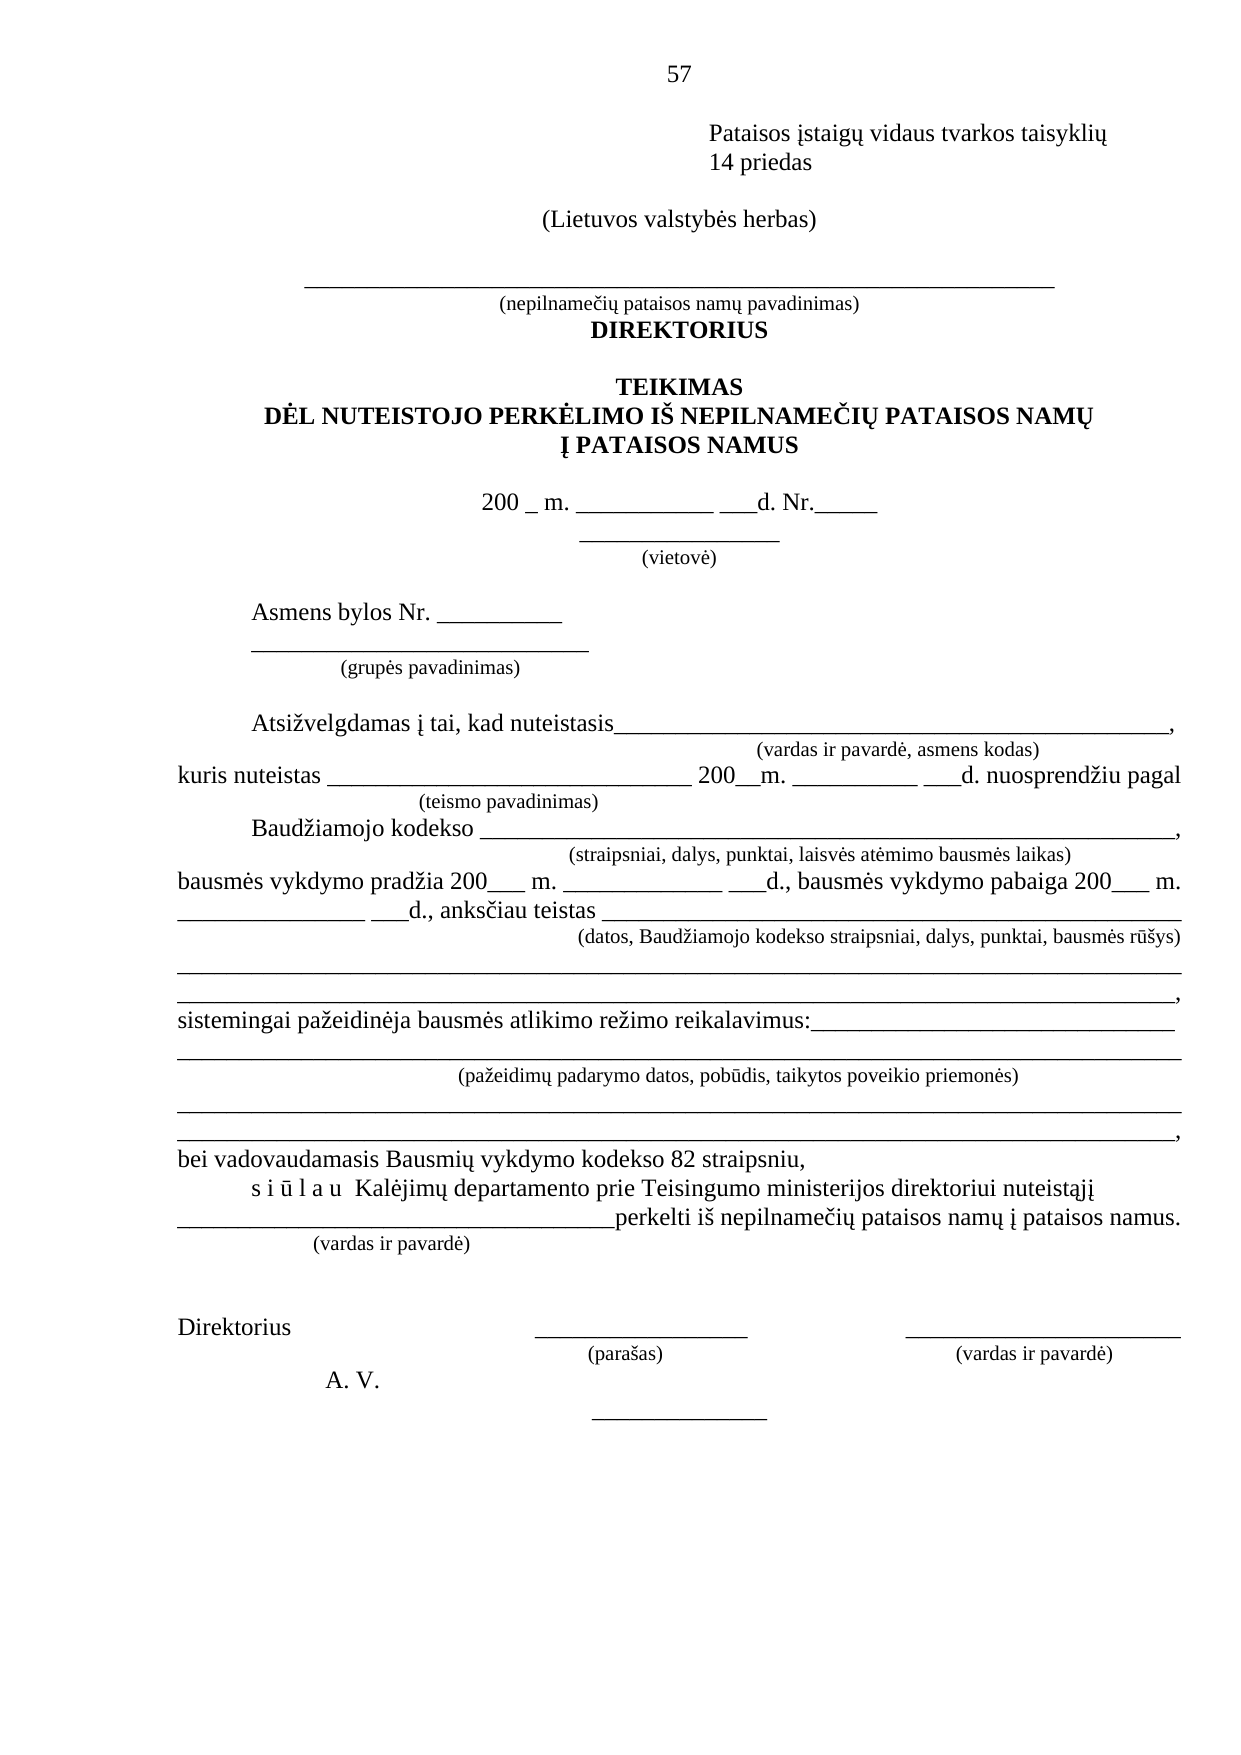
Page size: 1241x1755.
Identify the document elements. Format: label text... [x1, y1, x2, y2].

text Pataisos įstaigų vidaus tvarkos taisyklių [709, 118, 1181, 147]
text Direktorius _________________ ______________________ [177, 1312, 1181, 1341]
text Asmens bylos Nr. __________ [177, 597, 1181, 626]
text (datos, Baudžiamojo kodekso straipsniai, dalys, punktai, bausmės rūšys) [177, 924, 1181, 948]
text DIREKTORIUS [177, 315, 1181, 343]
text , [177, 1116, 1181, 1144]
text bausmės vykdymo pradžia 200___ m. ___d., bausmės vykdymo pabaiga 200___ m. [177, 866, 1181, 895]
text TEIKIMAS [177, 372, 1181, 401]
text perkelti iš nepilnamečių pataisos namų į pataisos namus. [177, 1202, 1181, 1231]
text , [177, 977, 1181, 1005]
text ___________________________ [177, 626, 1181, 655]
text (Lietuvos valstybės herbas) [177, 204, 1181, 233]
text ______________ [177, 1394, 1181, 1422]
text (teismo pavadinimas) [177, 789, 1181, 813]
text _______________ ___d., anksčiau teistas [177, 895, 1181, 924]
text DĖL NUTEISTOJO PERKĖLIMO IŠ NEPILNAMEČIŲ PATAISOS NAMŲ [177, 401, 1181, 430]
text ____________________________________________________________ [177, 262, 1181, 291]
text 14 priedas [177, 147, 1181, 176]
text (vardas ir pavardė, asmens kodas) [177, 737, 1181, 761]
text 200 _ m. ___________ ___d. Nr._____ [177, 487, 1181, 516]
text (parašas) (vardas ir pavardė) [177, 1341, 1181, 1365]
text Atsižvelgdamas į tai, kad nuteistasis , [177, 708, 1181, 737]
text (pažeidimų padarymo datos, pobūdis, taikytos poveikio priemonės) [177, 1063, 1181, 1087]
text siūlau Kalėjimų departamento prie Teisingumo ministerijos direktoriui nuteistąjį [177, 1173, 1181, 1202]
text sistemingai pažeidinėja bausmės atlikimo režimo reikalavimus: [177, 1005, 1181, 1034]
text (vardas ir pavardė) [177, 1231, 1181, 1255]
text (nepilnamečių pataisos namų pavadinimas) [177, 291, 1181, 315]
text (straipsniai, dalys, punktai, laisvės atėmimo bausmės laikas) [177, 842, 1181, 866]
text (grupės pavadinimas) [177, 655, 1181, 679]
text Baudžiamojo kodekso , [177, 813, 1181, 842]
text Į PATAISOS NAMUS [177, 430, 1181, 458]
text ________________ [177, 516, 1181, 545]
text kuris nuteistas 200__m. __________ ___d. nuosprendžiu pagal [177, 761, 1181, 789]
text (vietovė) [177, 545, 1181, 569]
text A. V. [177, 1365, 1181, 1394]
text bei vadovaudamasis Bausmių vykdymo kodekso 82 straipsniu, [177, 1144, 1181, 1173]
